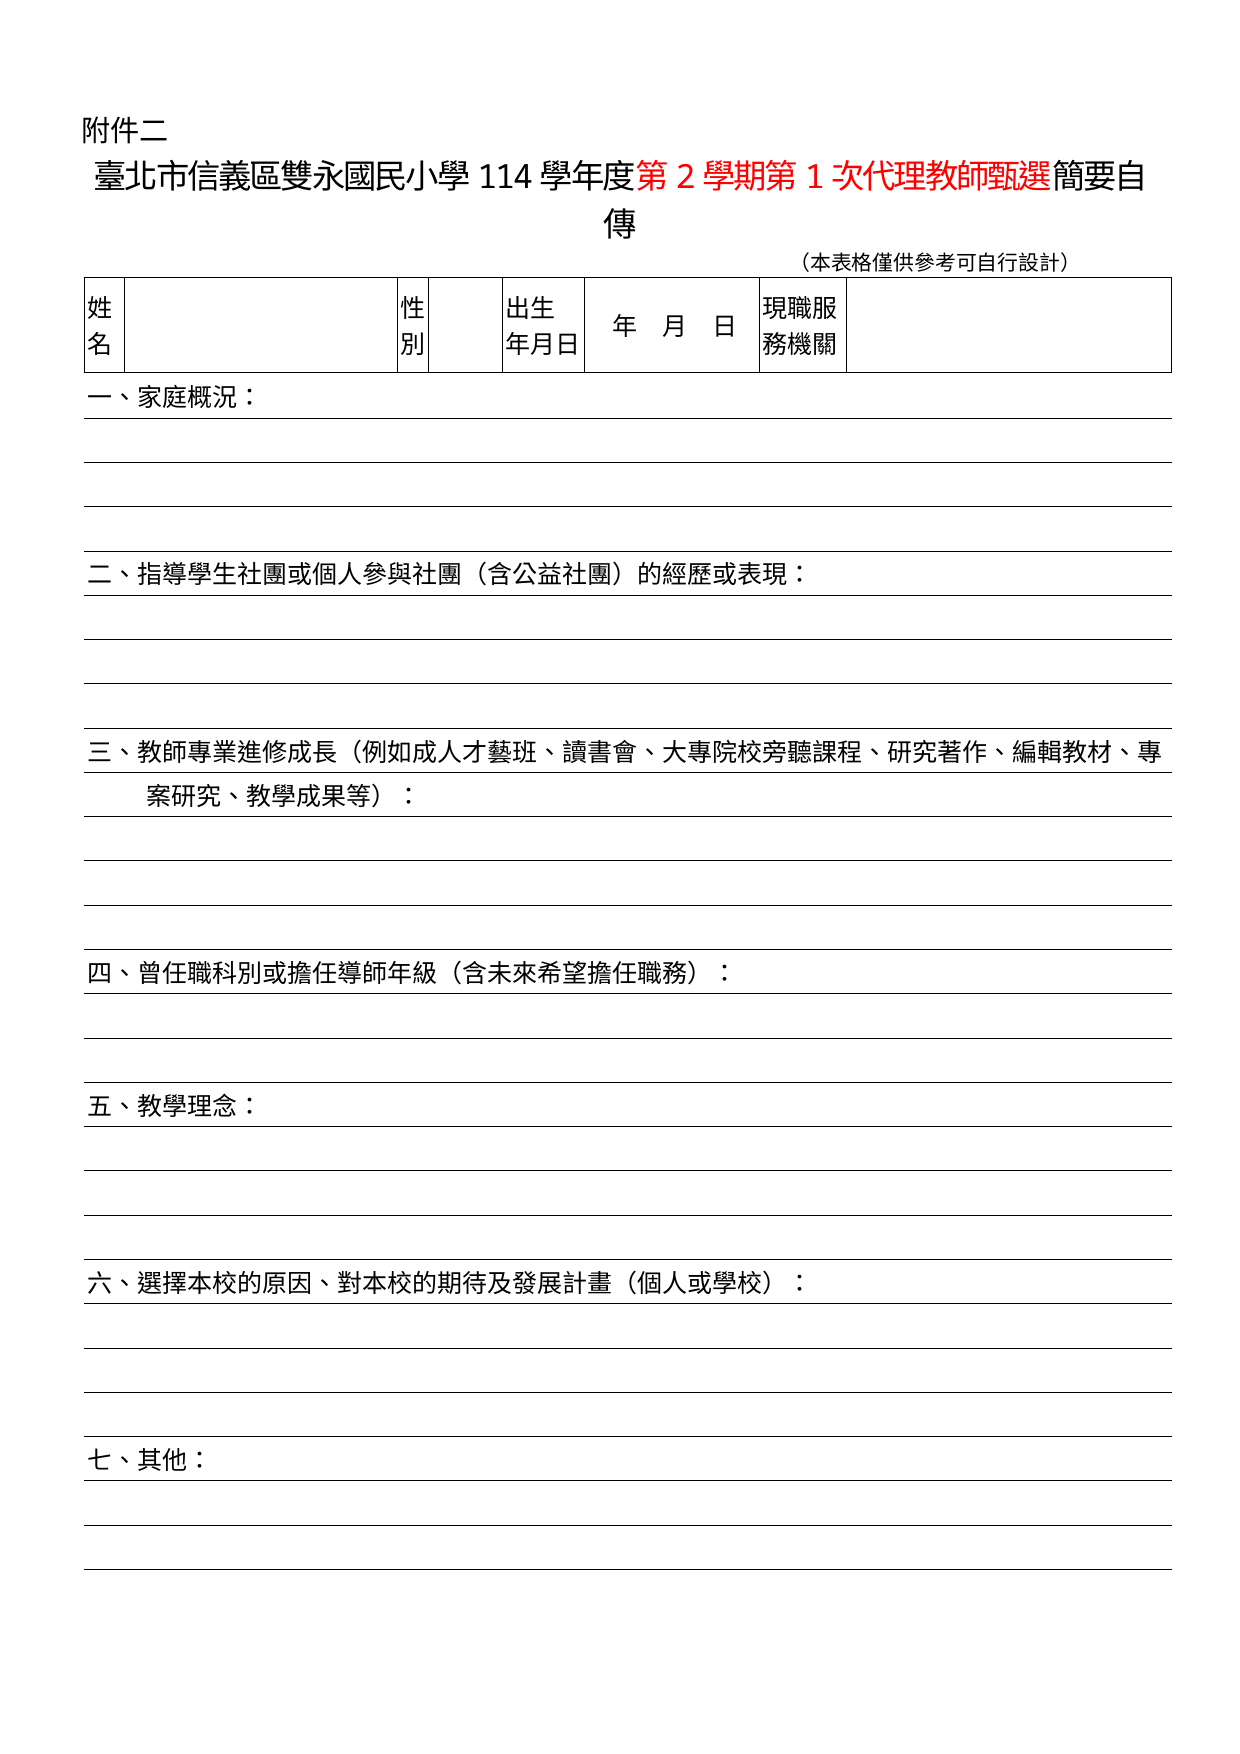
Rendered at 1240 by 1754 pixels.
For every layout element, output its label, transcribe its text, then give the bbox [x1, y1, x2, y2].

table_cell [84, 861, 1172, 905]
table_cell 七、其他： [84, 1437, 1172, 1480]
table_cell [84, 463, 1172, 506]
table_cell [84, 1216, 1172, 1259]
table_cell [84, 596, 1172, 639]
table_cell 三、教師專業進修成長（例如成人才藝班、讀書會、大專院校旁聽課程、研究著作、編輯教材、專 [84, 729, 1172, 772]
table_cell [84, 906, 1172, 949]
table_header 年 月 日 [585, 278, 759, 372]
table_cell [84, 1393, 1172, 1436]
table_header [847, 278, 1171, 372]
table_header [125, 278, 397, 372]
text （本表格僅供參考可自行設計） [81, 246, 1081, 277]
table_cell [84, 1304, 1172, 1347]
table_cell [84, 640, 1172, 683]
table_cell [84, 507, 1172, 551]
table_header 出生 年月日 [503, 278, 584, 372]
table_cell 五、教學理念： [84, 1083, 1172, 1126]
table_cell [84, 684, 1172, 728]
table_header 現職服務機關 [760, 278, 846, 372]
table_cell [84, 1349, 1172, 1392]
table_cell 二、指導學生社團或個人參與社團（含公益社團）的經歷或表現： [84, 552, 1172, 595]
table_header 姓名 [85, 278, 124, 372]
table_header [429, 278, 502, 372]
table_cell 四、曾任職科別或擔任導師年級（含未來希望擔任職務）： [84, 950, 1172, 993]
table_cell [84, 419, 1172, 462]
text 附件二 [81, 107, 1160, 150]
table_cell 案研究、教學成果等）： [84, 773, 1172, 816]
table_cell [84, 994, 1172, 1037]
table_cell 六、選擇本校的原因、對本校的期待及發展計畫（個人或學校）： [84, 1260, 1172, 1303]
table_cell [84, 1171, 1172, 1214]
table_header 性別 [398, 278, 428, 372]
table_cell 一、家庭概況： [84, 373, 1172, 418]
table_cell [84, 1526, 1172, 1569]
table_cell [84, 817, 1172, 860]
table_cell [84, 1039, 1172, 1082]
table_cell [84, 1127, 1172, 1170]
text 臺北市信義區雙永國民小學114學年度第2學期第1次代理教師甄選簡要自傳 [81, 150, 1160, 246]
table_cell [84, 1481, 1172, 1524]
